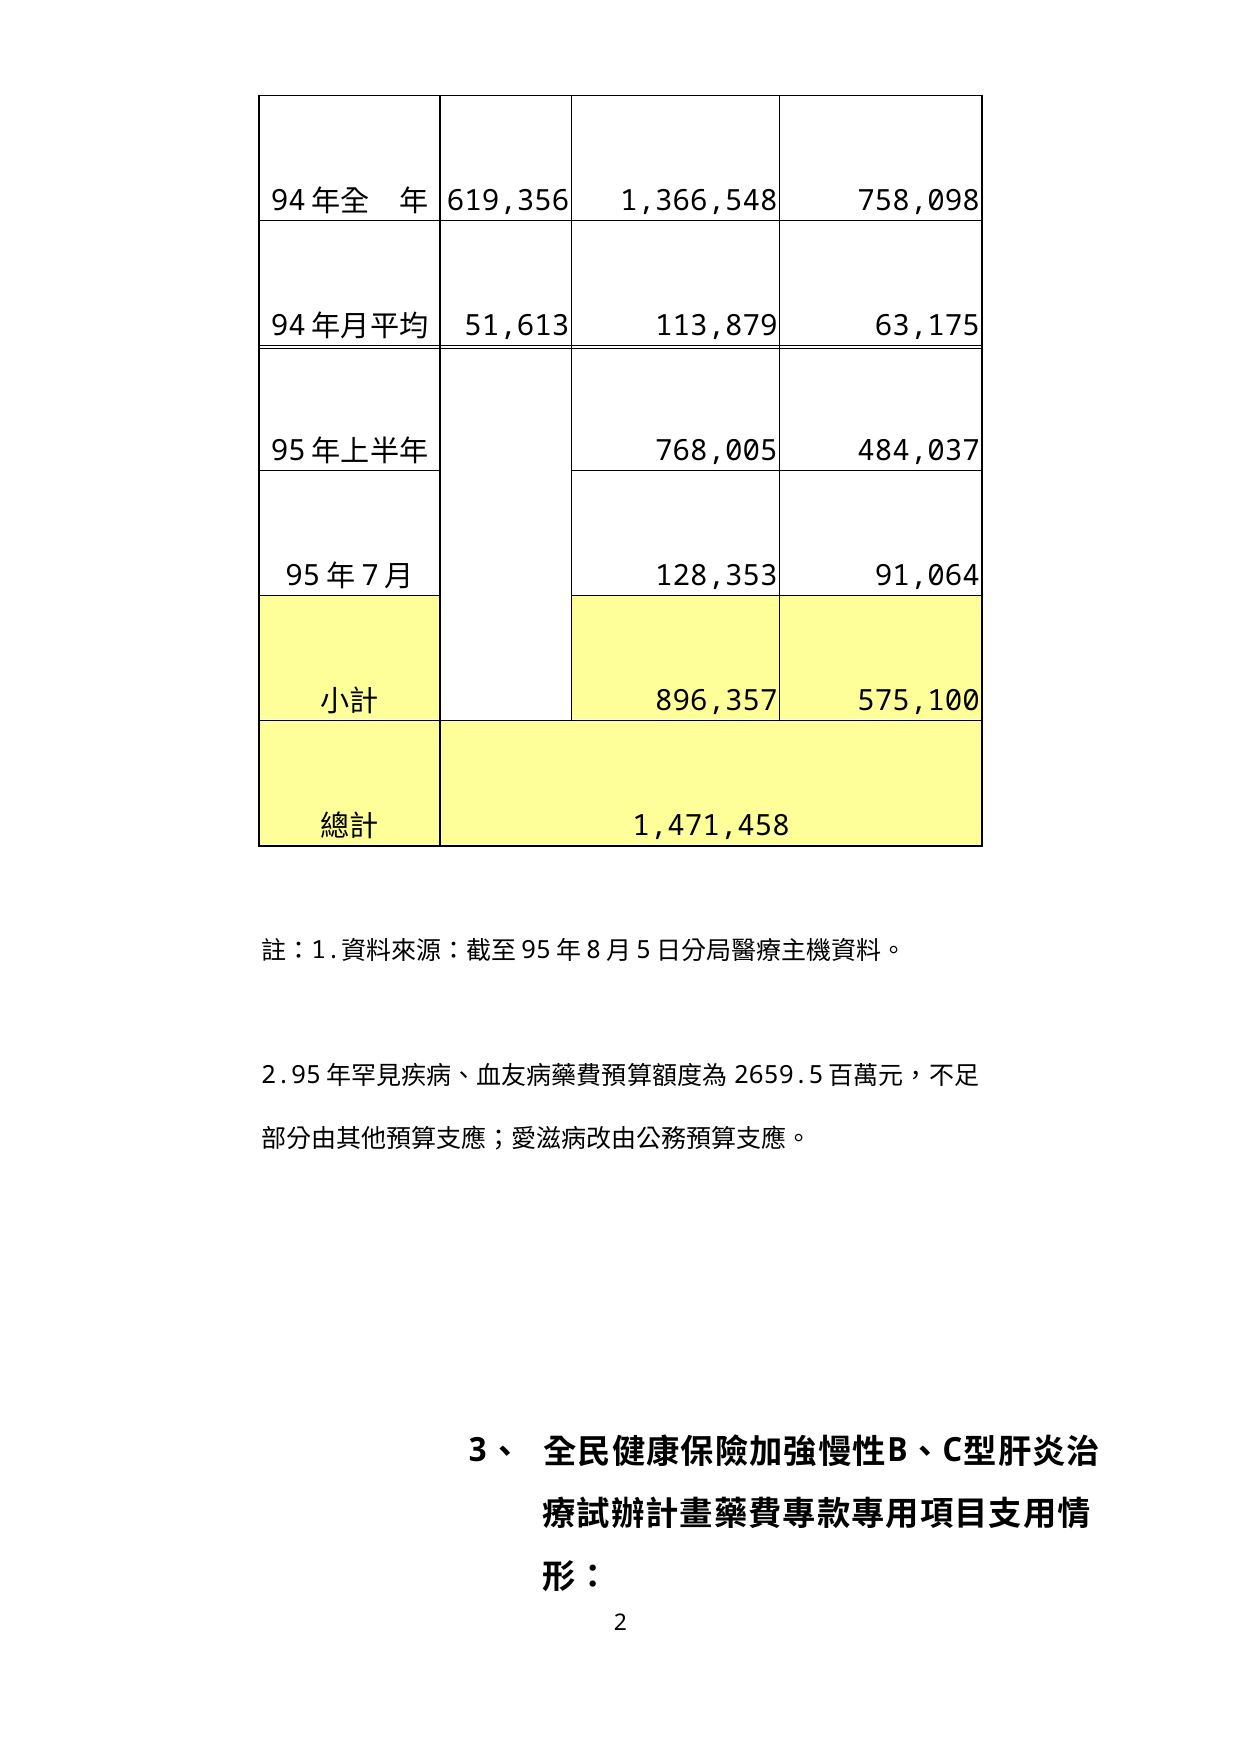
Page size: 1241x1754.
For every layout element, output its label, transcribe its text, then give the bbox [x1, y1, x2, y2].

table_cell 91,064 [780, 471, 981, 594]
table_cell 總計 [260, 721, 439, 844]
table_cell 1,366,548 [572, 96, 779, 219]
table_cell 63,175 [780, 221, 981, 344]
table_cell 51,613 [441, 221, 571, 344]
table_cell 95年7月 [260, 471, 439, 594]
table_cell 94年月平均 [260, 221, 439, 344]
table_cell 128,353 [572, 471, 779, 594]
table_cell 896,357 [572, 596, 779, 719]
table_cell 1,471,458 [441, 721, 981, 844]
list 全民健康保險加強慢性B、C型肝炎治療試辦計畫藥費專款專用項目支用情形： [467, 1407, 1110, 1594]
table_cell 註：1.資料來源：截至95年8月5日分局醫療主機資料。 [259, 847, 982, 969]
table_cell 575,100 [780, 596, 981, 719]
table_cell 95年上半年 [260, 349, 439, 469]
table_cell 小計 [260, 596, 439, 719]
table_cell [441, 349, 571, 719]
table_cell 2.95年罕見疾病、血友病藥費預算額度為2659.5百萬元，不足部分由其他預算支應；愛滋病改由公務預算支應。 [259, 970, 982, 1157]
table_cell 619,356 [441, 96, 571, 219]
table_cell 758,098 [780, 96, 981, 219]
table_cell 113,879 [572, 221, 779, 344]
table_cell 484,037 [780, 349, 981, 469]
table_cell 94年全 年 [260, 96, 439, 219]
table_cell 768,005 [572, 349, 779, 469]
